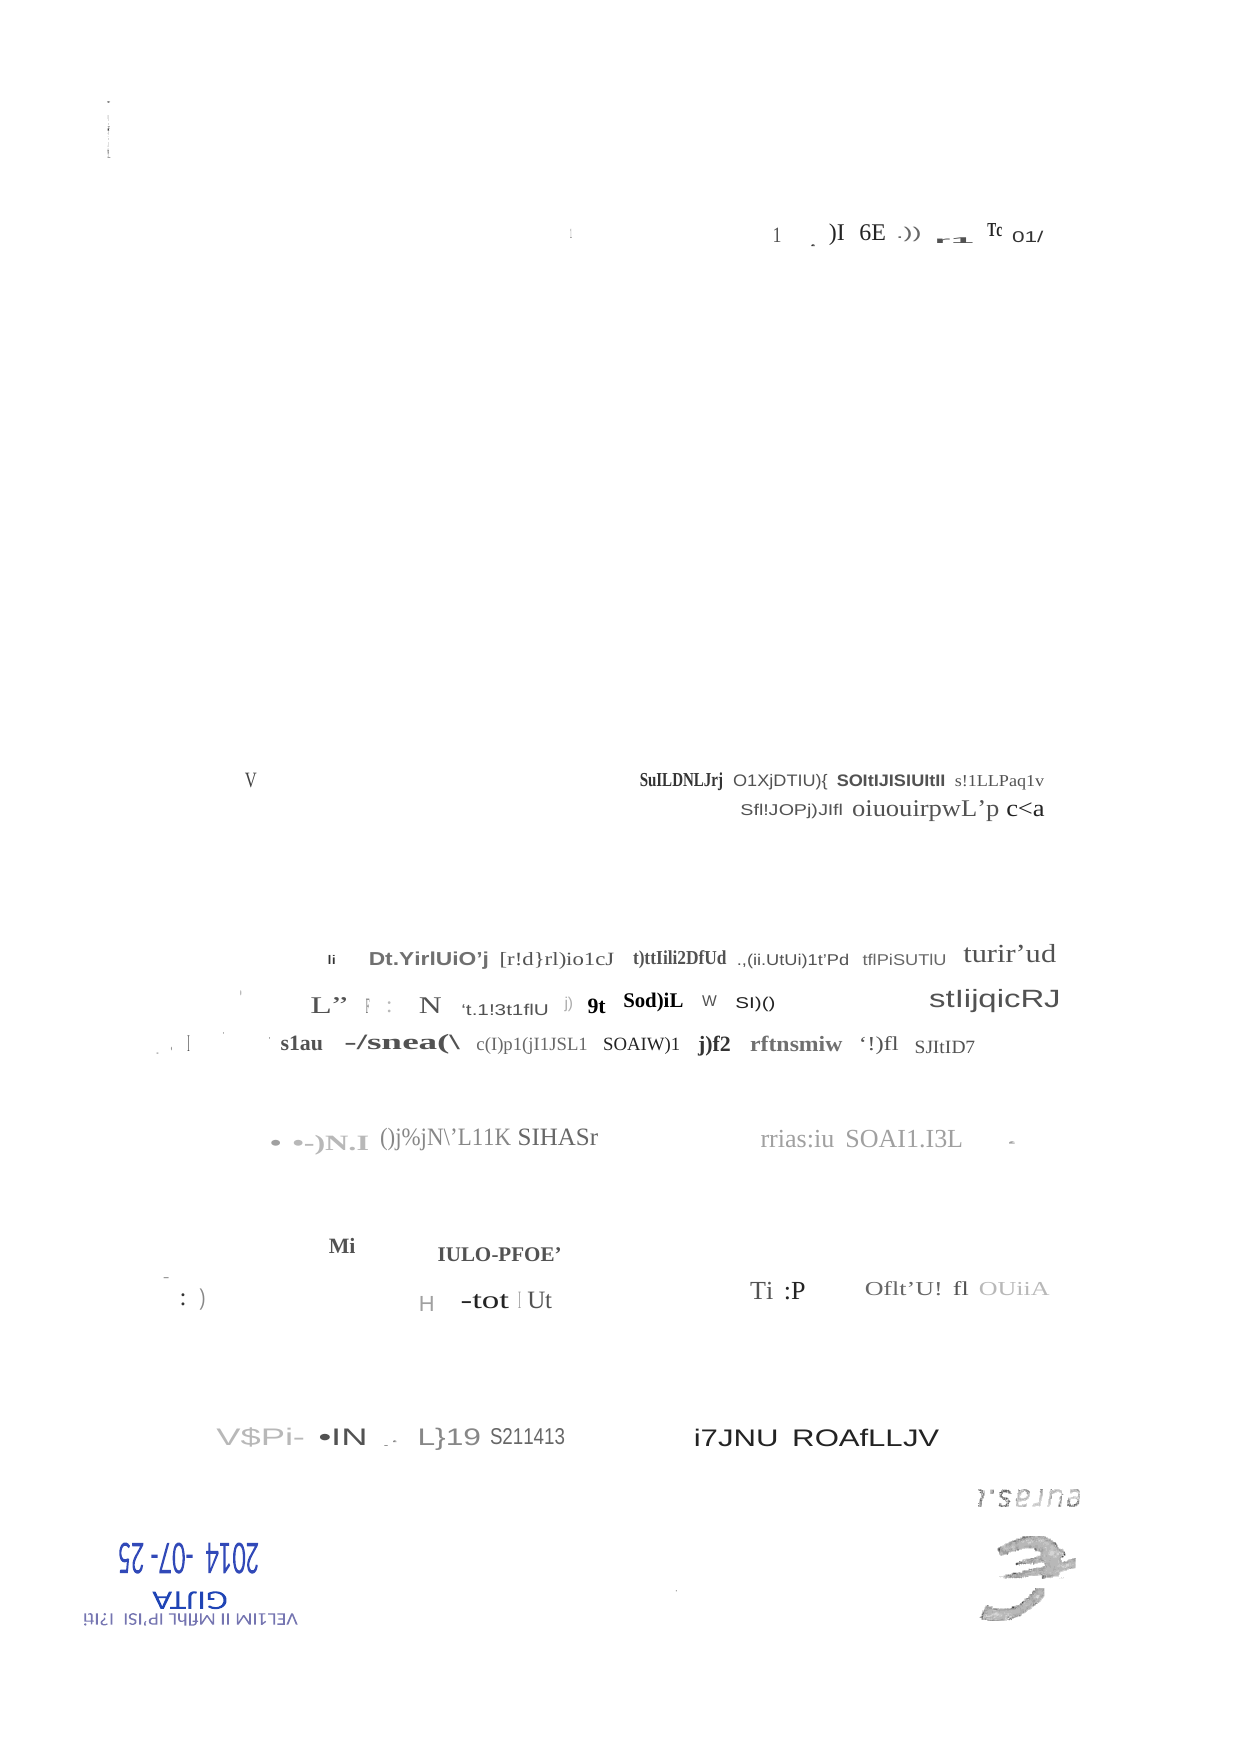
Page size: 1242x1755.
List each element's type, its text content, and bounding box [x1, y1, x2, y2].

text V SuILDNLJrj O1XjDTIU){ SOItIJISIUItII s!1LLPaq1v [244, 767, 1094, 792]
text Mi IULO-PFOE’ [328, 1233, 1094, 1265]
text : ) H -tot I Ut Ti :P Oflt’U! fl OUiiA [179, 1271, 1094, 1316]
text Sfl!JOPj)JIfl oiuouirpwL’p c<a [740, 794, 1094, 821]
text V$Pi- •IN .‘ L}19 S211413 i7JNU ROAfLLJV [216, 1422, 1094, 1451]
text 1 1 )I 6E .)) r1 Tc 01/ [564, 218, 1049, 246]
text SJItID7 [914, 1039, 975, 1057]
text ‘ [96, 246, 817, 252]
text - [163, 1273, 169, 1282]
text - • I [156, 1029, 198, 1057]
text • • s1au -/snea(\ c(I)p1(jI1JSL1 SOAIW)1 j)f2 rftnsmiw ‘!)fl [223, 1029, 1094, 1056]
text • L” F : N ‘t.1!3t1flU j) 9t Sod)iL W SI)() stIijqicRJ [240, 980, 1094, 1019]
text • •-)N.I ()j%jN\’L11K SIHASr rrias:iu SOAI1.I3L ‘ [270, 1122, 1094, 1155]
text li Dt.YirlUiO’j [r!d}rl)io1cJ t)ttIili2DfUd .,(ii.UtUi)1t’Pd tflPiSUTlU turir’ud [327, 938, 1094, 971]
